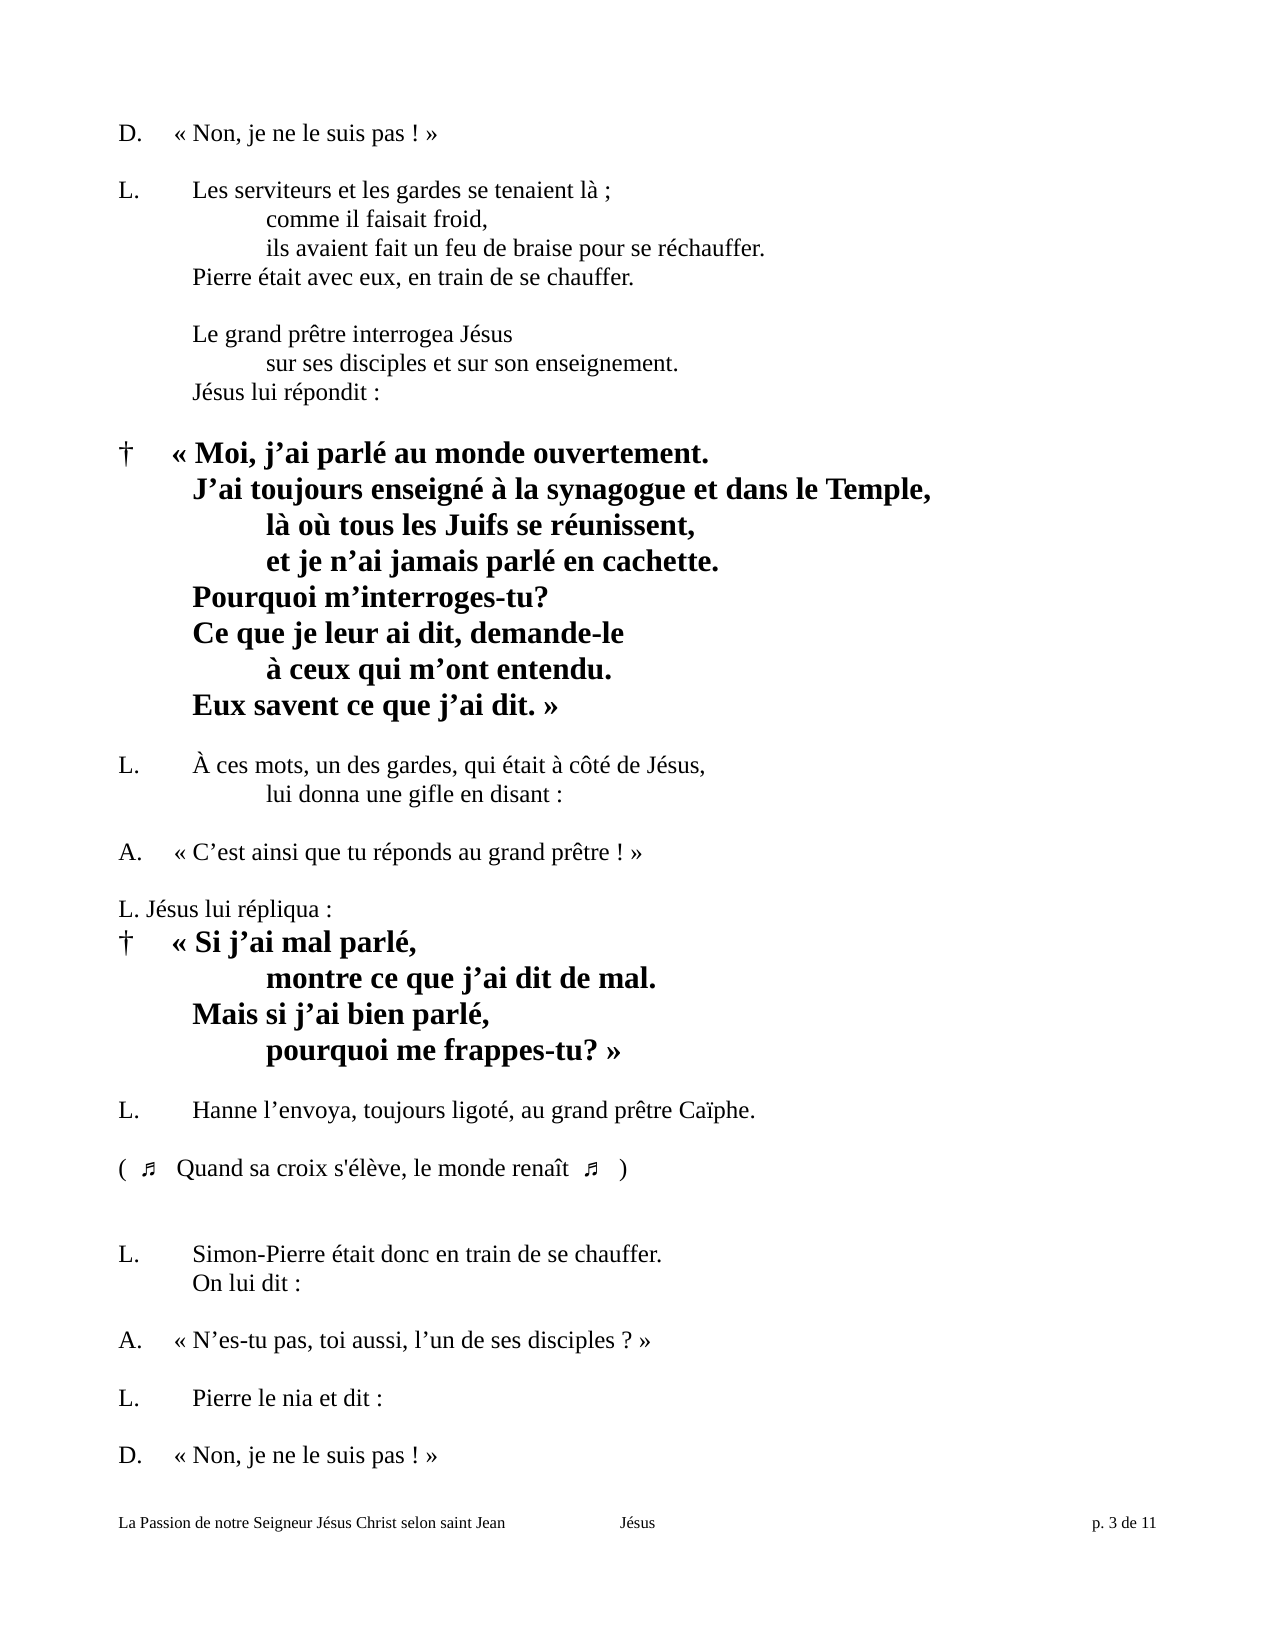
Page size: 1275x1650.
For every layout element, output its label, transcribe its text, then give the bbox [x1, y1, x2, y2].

text ils avaient fait un feu de braise pour se réchauffer. [118, 233, 1157, 262]
text sur ses disciples et sur son enseignement. [118, 348, 1157, 377]
text † « Si j’ai mal parlé, [118, 923, 1157, 959]
text Jésus lui répondit : [118, 377, 1157, 406]
text D. « Non, je ne le suis pas ! » [118, 1441, 1157, 1469]
text montre ce que j’ai dit de mal. [118, 959, 1157, 995]
text L. Jésus lui répliqua : [118, 894, 1157, 923]
text Pierre était avec eux, en train de se chauffer. [118, 262, 1157, 291]
text comme il faisait froid, [118, 204, 1157, 233]
text L. Simon-Pierre était donc en train de se chauffer. [118, 1239, 1157, 1268]
text Le grand prêtre interrogea Jésus [118, 319, 1157, 348]
text L. Hanne l’envoya, toujours ligoté, au grand prêtre Caïphe. [118, 1096, 1157, 1124]
text A. « N’es-tu pas, toi aussi, l’un de ses disciples ? » [118, 1326, 1157, 1354]
text pourquoi me frappes-tu? » [118, 1031, 1157, 1067]
text Ce que je leur ai dit, demande-le [118, 614, 1157, 650]
text On lui dit : [118, 1268, 1157, 1297]
text à ceux qui m’ont entendu. [118, 650, 1157, 686]
text Mais si j’ai bien parlé, [118, 995, 1157, 1031]
text D. « Non, je ne le suis pas ! » [118, 118, 1157, 147]
text † « Moi, j’ai parlé au monde ouvertement. [118, 434, 1157, 470]
text L. Pierre le nia et dit : [118, 1383, 1157, 1412]
text L. Les serviteurs et les gardes se tenaient là ; [118, 176, 1157, 204]
text A. « C’est ainsi que tu réponds au grand prêtre ! » [118, 837, 1157, 866]
text lui donna une gifle en disant : [118, 779, 1157, 808]
text ( ♬ Quand sa croix s'élève, le monde renaît ♬ ) [118, 1153, 1157, 1182]
text J’ai toujours enseigné à la synagogue et dans le Temple, [118, 470, 1157, 506]
text Pourquoi m’interroges-tu? [118, 578, 1157, 614]
text Eux savent ce que j’ai dit. » [118, 686, 1157, 722]
text L. À ces mots, un des gardes, qui était à côté de Jésus, [118, 751, 1157, 779]
text là où tous les Juifs se réunissent, [118, 506, 1157, 542]
text et je n’ai jamais parlé en cachette. [118, 542, 1157, 578]
